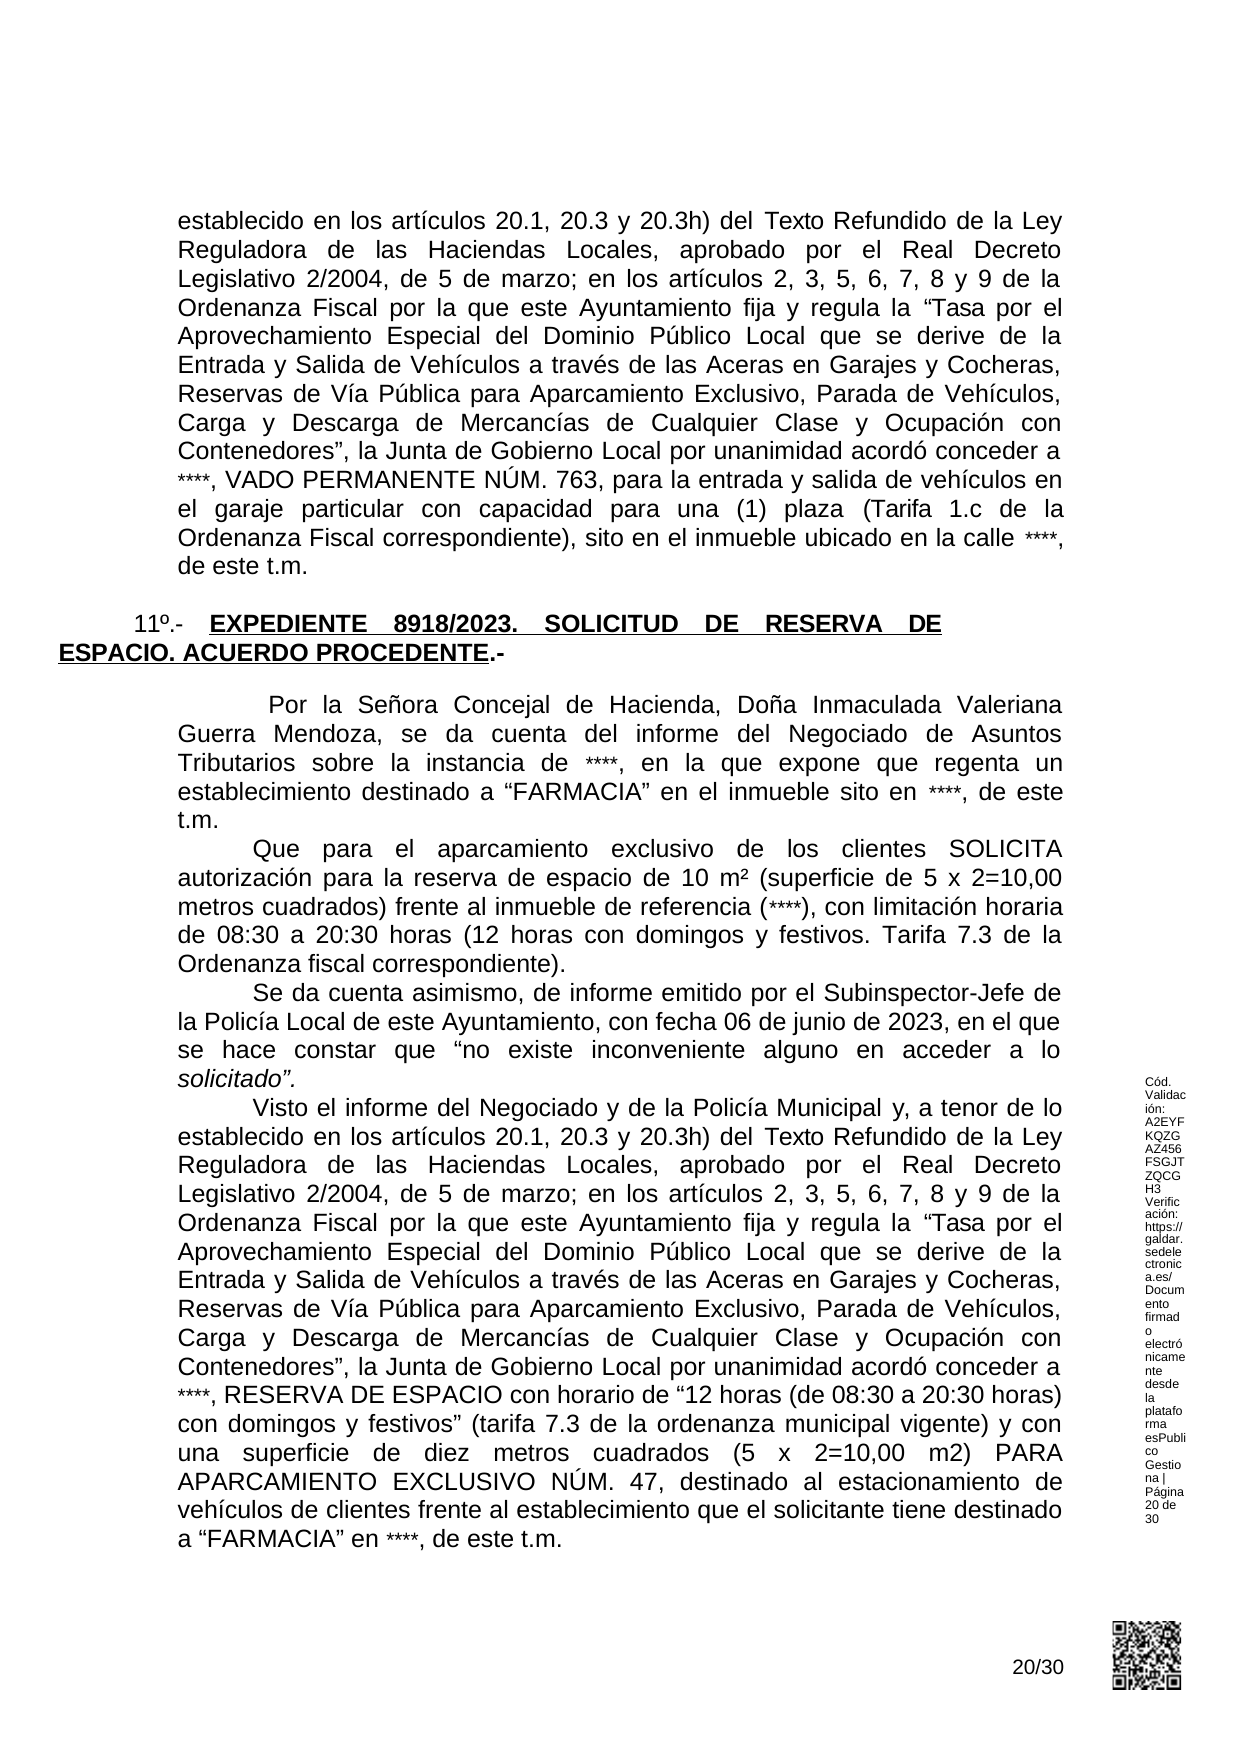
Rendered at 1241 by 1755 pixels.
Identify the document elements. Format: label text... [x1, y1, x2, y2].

text [1143, 1074, 1186, 1611]
text Verificación: https://galdar.sedelectronica.es/ [1145, 1196, 1186, 1284]
text Que para el aparcamiento exclusivo de los clientes SOLICITA autorización para la reserva de espacio de 10 m² (superficie de 5 x 2=10,00 metros cuadrados) frente al inmueble de referencia (****), con limitación horaria de 08:30 a 20:30 horas (12 horas con domingos y festivos. Tarifa 7.3 de la Ordenanza fiscal correspondiente). [177, 834, 1063, 978]
subtitle 11º.- EXPEDIENTE 8918/2023. SOLICITUD DE RESERVA DE ESPACIO. ACUERDO PROCEDENTE.- [58, 609, 1063, 666]
text Se da cuenta asimismo, de informe emitido por el Subinspector-Jefe de la Policía Local de este Ayuntamiento, con fecha 06 de junio de 2023, en el que se hace constar que “no existe inconveniente alguno en acceder a lo solicitado”. [177, 978, 1063, 1093]
text Documento firmado electrónicamente desde la plataforma esPublico Gestiona | Página 20 de 30 [1145, 1284, 1186, 1526]
text Visto el informe del Negociado y de la Policía Municipal y, a tenor de lo establecido en los artículos 20.1, 20.3 y 20.3h) del Texto Refundido de la Ley Reguladora de las Haciendas Locales, aprobado por el Real Decreto Legislativo 2/2004, de 5 de marzo; en los artículos 2, 3, 5, 6, 7, 8 y 9 de la Ordenanza Fiscal por la que este Ayuntamiento fija y regula la “Tasa por el Aprovechamiento Especial del Dominio Público Local que se derive de la Entrada y Salida de Vehículos a través de las Aceras en Garajes y Cocheras, Reservas de Vía Pública para Aparcamiento Exclusivo, Parada de Vehículos, Carga y Descarga de Mercancías de Cualquier Clase y Ocupación con Contenedores”, la Junta de Gobierno Local por unanimidad acordó conceder a [177, 1093, 1063, 1380]
text Cód. Validación: A2EYFKQZGAZ456FSGJTZQCGH3 [1145, 1075, 1186, 1196]
text ****, VADO PERMANENTE NÚM. 763, para la entrada y salida de vehículos en el garaje particular con capacidad para una (1) plaza (Tarifa 1.c de la Ordenanza Fiscal correspondiente), sito en el inmueble ubicado en la calle ****, de este t.m. [177, 465, 1064, 580]
text 20/30 [177, 1655, 1064, 1679]
text Por la Señora Concejal de Hacienda, Doña Inmaculada Valeriana Guerra Mendoza, se da cuenta del informe del Negociado de Asuntos Tributarios sobre la instancia de ****, en la que expone que regenta un establecimiento destinado a “FARMACIA” en el inmueble sito en ****, de este t.m. [177, 690, 1064, 834]
text establecido en los artículos 20.1, 20.3 y 20.3h) del Texto Refundido de la Ley Reguladora de las Haciendas Locales, aprobado por el Real Decreto Legislativo 2/2004, de 5 de marzo; en los artículos 2, 3, 5, 6, 7, 8 y 9 de la Ordenanza Fiscal por la que este Ayuntamiento fija y regula la “Tasa por el Aprovechamiento Especial del Dominio Público Local que se derive de la Entrada y Salida de Vehículos a través de las Aceras en Garajes y Cocheras, Reservas de Vía Pública para Aparcamiento Exclusivo, Parada de Vehículos, Carga y Descarga de Mercancías de Cualquier Clase y Ocupación con Contenedores”, la Junta de Gobierno Local por unanimidad acordó conceder a [177, 206, 1063, 465]
text ****, RESERVA DE ESPACIO con horario de “12 horas (de 08:30 a 20:30 horas) con domingos y festivos” (tarifa 7.3 de la ordenanza municipal vigente) y con una superficie de diez metros cuadrados (5 x 2=10,00 m2) PARA APARCAMIENTO EXCLUSIVO NÚM. 47, destinado al estacionamiento de vehículos de clientes frente al establecimiento que el solicitante tiene destinado a “FARMACIA” en ****, de este t.m. [177, 1380, 1064, 1553]
